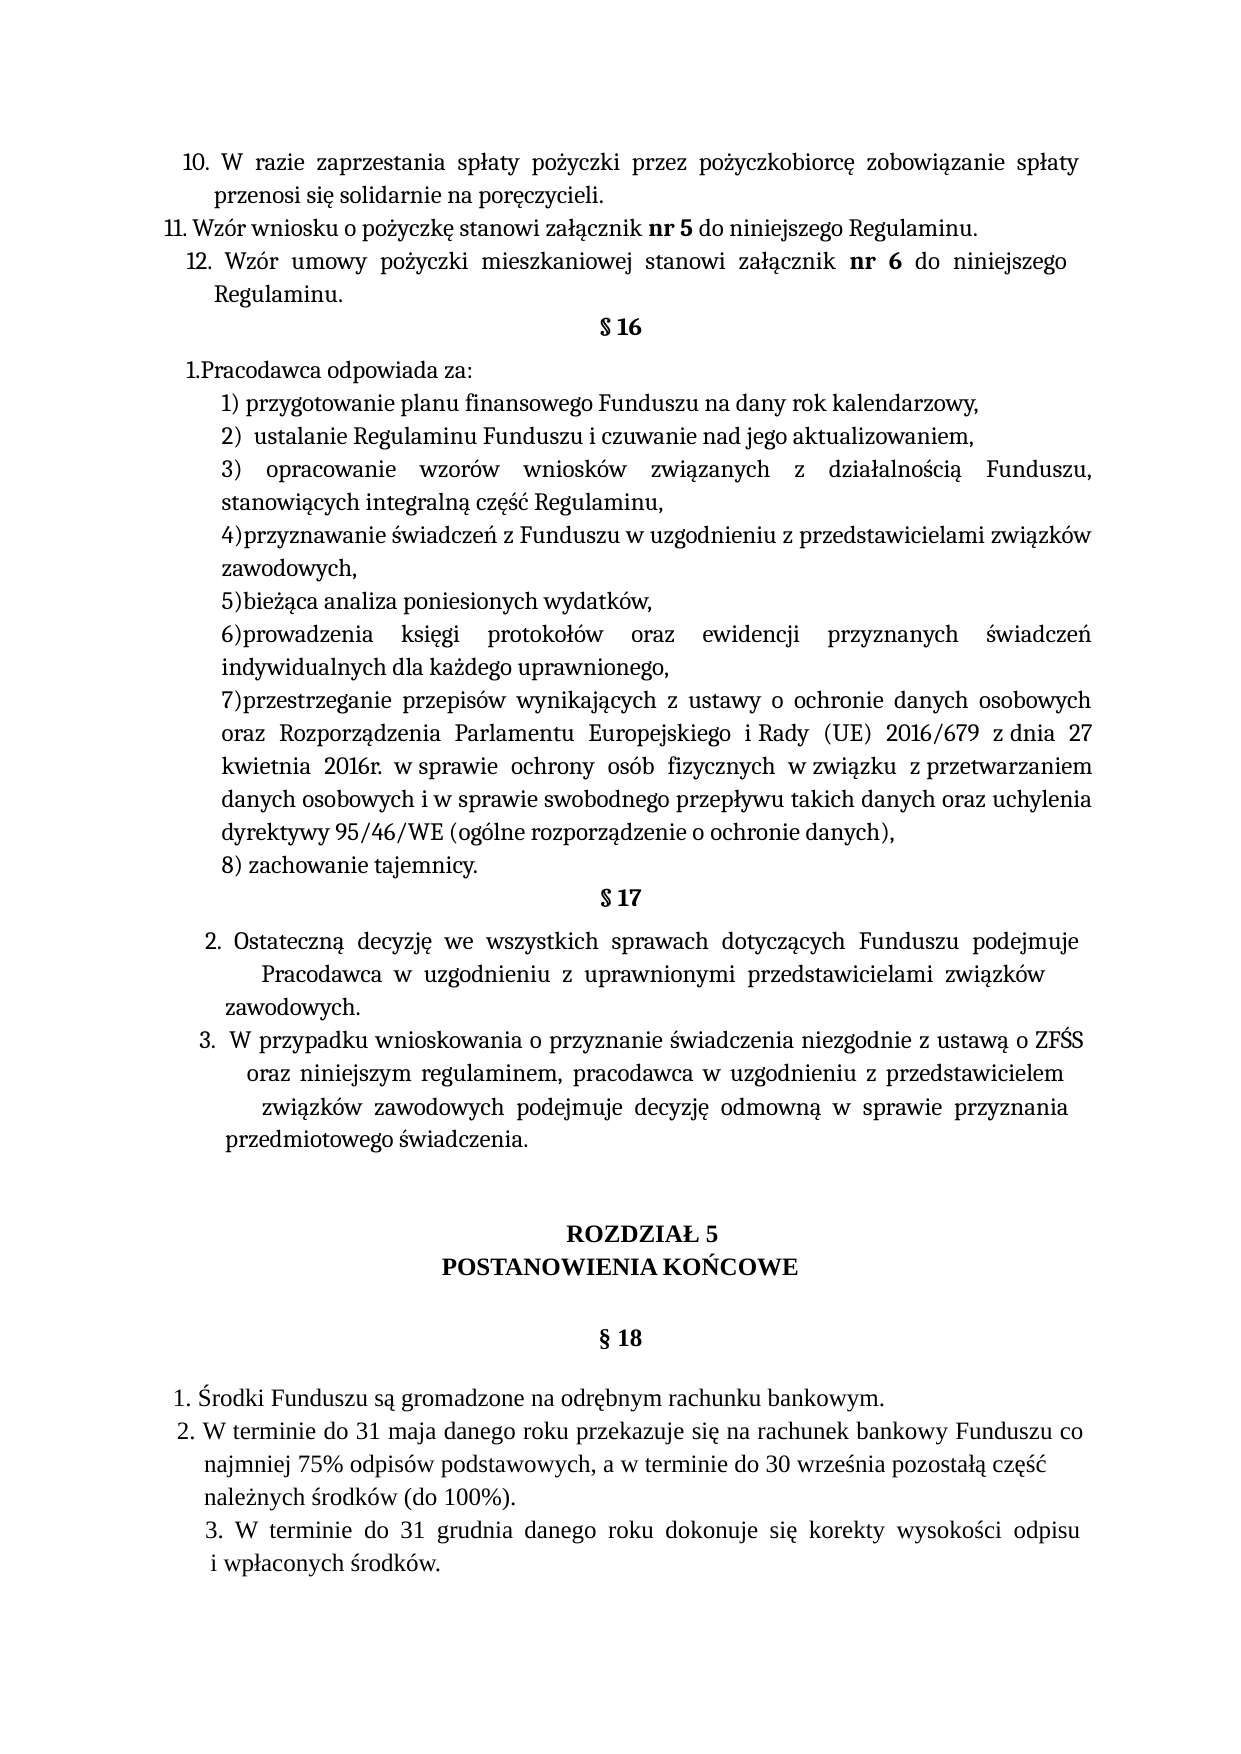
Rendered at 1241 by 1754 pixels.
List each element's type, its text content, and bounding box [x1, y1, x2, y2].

text 1. Środki Funduszu są gromadzone na odrębnym rachunku bankowym. [148, 1383, 1093, 1411]
text 12. Wzór umowy pożyczki mieszkaniowej stanowi załącznik nr 6 do niniejszego Regulaminu. [148, 247, 1093, 308]
text 2. Ostateczną decyzję we wszystkich sprawach dotyczących Funduszu podejmuje Pracodawca w uzgodnieniu z uprawnionymi przedstawicielami związków zawodowych. [192, 927, 1093, 1022]
text 8) zachowanie tajemnicy. [221, 851, 1093, 880]
text 3. W terminie do 31 grudnia danego roku dokonuje się korekty wysokości odpisu i wpłaconych środków. [148, 1515, 1093, 1577]
text 7)przestrzeganie przepisów wynikających z ustawy o ochronie danych osobowych oraz Rozporządzenia Parlamentu Europejskiego i Rady (UE) 2016/679 z dnia 27 kwietnia 2016r. w sprawie ochrony osób fizycznych w związku z przetwarzaniem danych osobowych i w sprawie swobodnego przepływu takich danych oraz uchylenia dyrektywy 95/46/WE (ogólne rozporządzenie o ochronie danych), [221, 686, 1093, 847]
text § 18 [148, 1323, 1093, 1379]
text § 17 [148, 884, 1093, 913]
text ROZDZIAŁ 5 [192, 1186, 1093, 1248]
text należnych środków (do 100%). [148, 1482, 1093, 1511]
text POSTANOWIENIA KOŃCOWE [148, 1252, 1093, 1281]
text 3. W przypadku wnioskowania o przyznanie świadczenia niezgodnie z ustawą o ZFŚS oraz niniejszym regulaminem, pracodawca w uzgodnieniu z przedstawicielem związków zawodowych podejmuje decyzję odmowną w sprawie przyznania przedmiotowego świadczenia. [192, 1026, 1093, 1154]
text 2) ustalanie Regulaminu Funduszu i czuwanie nad jego aktualizowaniem, [221, 422, 1093, 451]
text 5)bieżąca analiza poniesionych wydatków, [221, 587, 1093, 616]
text 6)prowadzenia księgi protokołów oraz ewidencji przyznanych świadczeń indywidualnych dla każdego uprawnionego, [221, 620, 1093, 682]
text 3) opracowanie wzorów wniosków związanych z działalnością Funduszu, stanowiących integralną część Regulaminu, [221, 455, 1093, 517]
text § 16 [148, 313, 1093, 341]
text 1) przygotowanie planu finansowego Funduszu na dany rok kalendarzowy, [221, 389, 1093, 418]
text 10. W razie zaprzestania spłaty pożyczki przez pożyczkobiorcę zobowiązanie spłaty przenosi się solidarnie na poręczycieli. [148, 148, 1093, 209]
text 2. W terminie do 31 maja danego roku przekazuje się na rachunek bankowy Funduszu co najmniej 75% odpisów podstawowych, a w terminie do 30 września pozostałą część [148, 1416, 1093, 1477]
text 1.Pracodawca odpowiada za: [148, 356, 1093, 384]
text 11. Wzór wniosku o pożyczkę stanowi załącznik nr 5 do niniejszego Regulaminu. [148, 214, 1093, 242]
text 4)przyznawanie świadczeń z Funduszu w uzgodnieniu z przedstawicielami związków zawodowych, [221, 521, 1093, 583]
